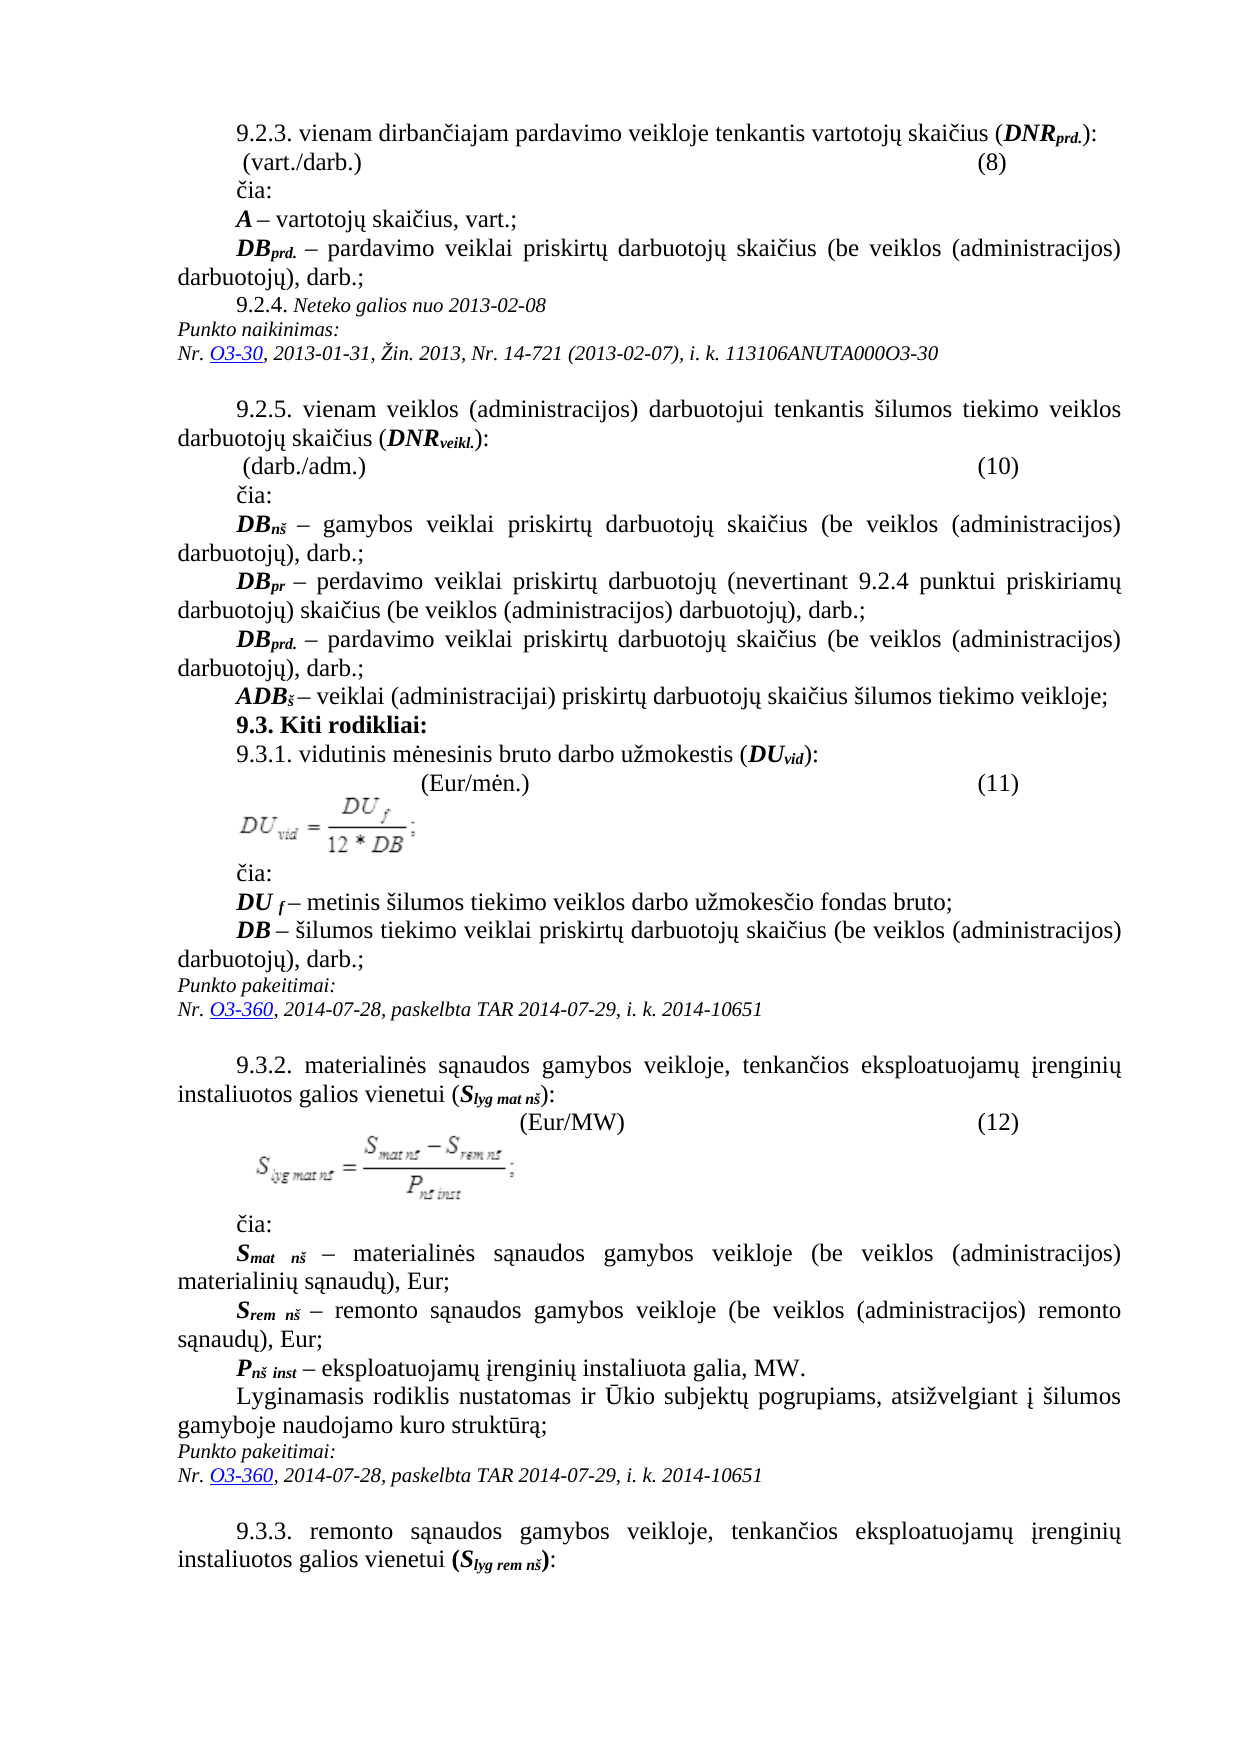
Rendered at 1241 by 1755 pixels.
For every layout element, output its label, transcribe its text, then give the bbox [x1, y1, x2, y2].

text Pnš inst – eksploatuojamų įrenginių instaliuota galia, MW. [177, 1353, 1122, 1381]
text Smat nš – materialinės sąnaudos gamybos veikloje (be veiklos (administracijos) materialinių sąnaudų), Eur; [177, 1238, 1122, 1295]
text 9.2.3. vienam dirbančiajam pardavimo veikloje tenkantis vartotojų skaičius (DNRprd.): [177, 118, 1122, 147]
text DBprd. – pardavimo veiklai priskirtų darbuotojų skaičius (be veiklos (administracijos) darbuotojų), darb.; [177, 233, 1122, 291]
text DBnš – gamybos veiklai priskirtų darbuotojų skaičius (be veiklos (administracijos) darbuotojų), darb.; [177, 509, 1122, 566]
text Srem nš – remonto sąnaudos gamybos veikloje (be veiklos (administracijos) remonto sąnaudų), Eur; [177, 1295, 1122, 1353]
text 9.2.4. Neteko galios nuo 2013-02-08 [177, 291, 1122, 317]
text (formulė); (vart./darb.) (8) [177, 147, 1122, 176]
text 9.3.3. remonto sąnaudos gamybos veikloje, tenkančios eksploatuojamų įrenginių instaliuotos galios vienetui (Slyg rem nš): [177, 1516, 1122, 1573]
text Nr. O3-360, 2014-07-28, paskelbta TAR 2014-07-29, i. k. 2014-10651 [177, 997, 1122, 1021]
text ADBš – veiklai (administracijai) priskirtų darbuotojų skaičius šilumos tiekimo veikloje; [177, 681, 1122, 710]
text A – vartotojų skaičius, vart.; [177, 204, 1122, 233]
text Lyginamasis rodiklis nustatomas ir Ūkio subjektų pogrupiams, atsižvelgiant į šilumos gamyboje naudojamo kuro struktūrą; [177, 1381, 1122, 1439]
text (Eur/MW) (12) [177, 1107, 1122, 1209]
text 9.3.2. materialinės sąnaudos gamybos veikloje, tenkančios eksploatuojamų įrenginių instaliuotos galios vienetui (Slyg mat nš): [177, 1050, 1122, 1107]
text Nr. O3-30, 2013-01-31, Žin. 2013, Nr. 14-721 (2013-02-07), i. k. 113106ANUTA000O3-30 [177, 341, 1122, 365]
text DBprd. – pardavimo veiklai priskirtų darbuotojų skaičius (be veiklos (administracijos) darbuotojų), darb.; [177, 624, 1122, 681]
text Punkto naikinimas: [177, 317, 1122, 341]
text čia: [177, 176, 1122, 204]
text 9.3.1. vidutinis mėnesinis bruto darbo užmokestis (DUvid): [236, 739, 1122, 768]
text Punkto pakeitimai: [177, 973, 1122, 997]
text 9.2.5. vienam veiklos (administracijos) darbuotojui tenkantis šilumos tiekimo veiklos darbuotojų skaičius (DNRveikl.): [177, 394, 1122, 451]
text DU f – metinis šilumos tiekimo veiklos darbo užmokesčio fondas bruto; [177, 887, 1122, 916]
text čia: [177, 480, 1122, 509]
text DB – šilumos tiekimo veiklai priskirtų darbuotojų skaičius (be veiklos (administracijos) darbuotojų), darb.; [177, 916, 1122, 973]
text čia: [177, 858, 1122, 887]
text (formulė); (darb./adm.) (10) [177, 451, 1122, 480]
text DBpr – perdavimo veiklai priskirtų darbuotojų (nevertinant 9.2.4 punktui priskiriamų darbuotojų) skaičius (be veiklos (administracijos) darbuotojų), darb.; [177, 566, 1122, 624]
text (Eur/mėn.) (11) [177, 768, 1122, 858]
text 9.3. Kiti rodikliai: [177, 710, 1122, 739]
text Nr. O3-360, 2014-07-28, paskelbta TAR 2014-07-29, i. k. 2014-10651 [177, 1463, 1122, 1487]
text Punkto pakeitimai: [177, 1439, 1122, 1463]
text čia: [177, 1209, 1122, 1238]
